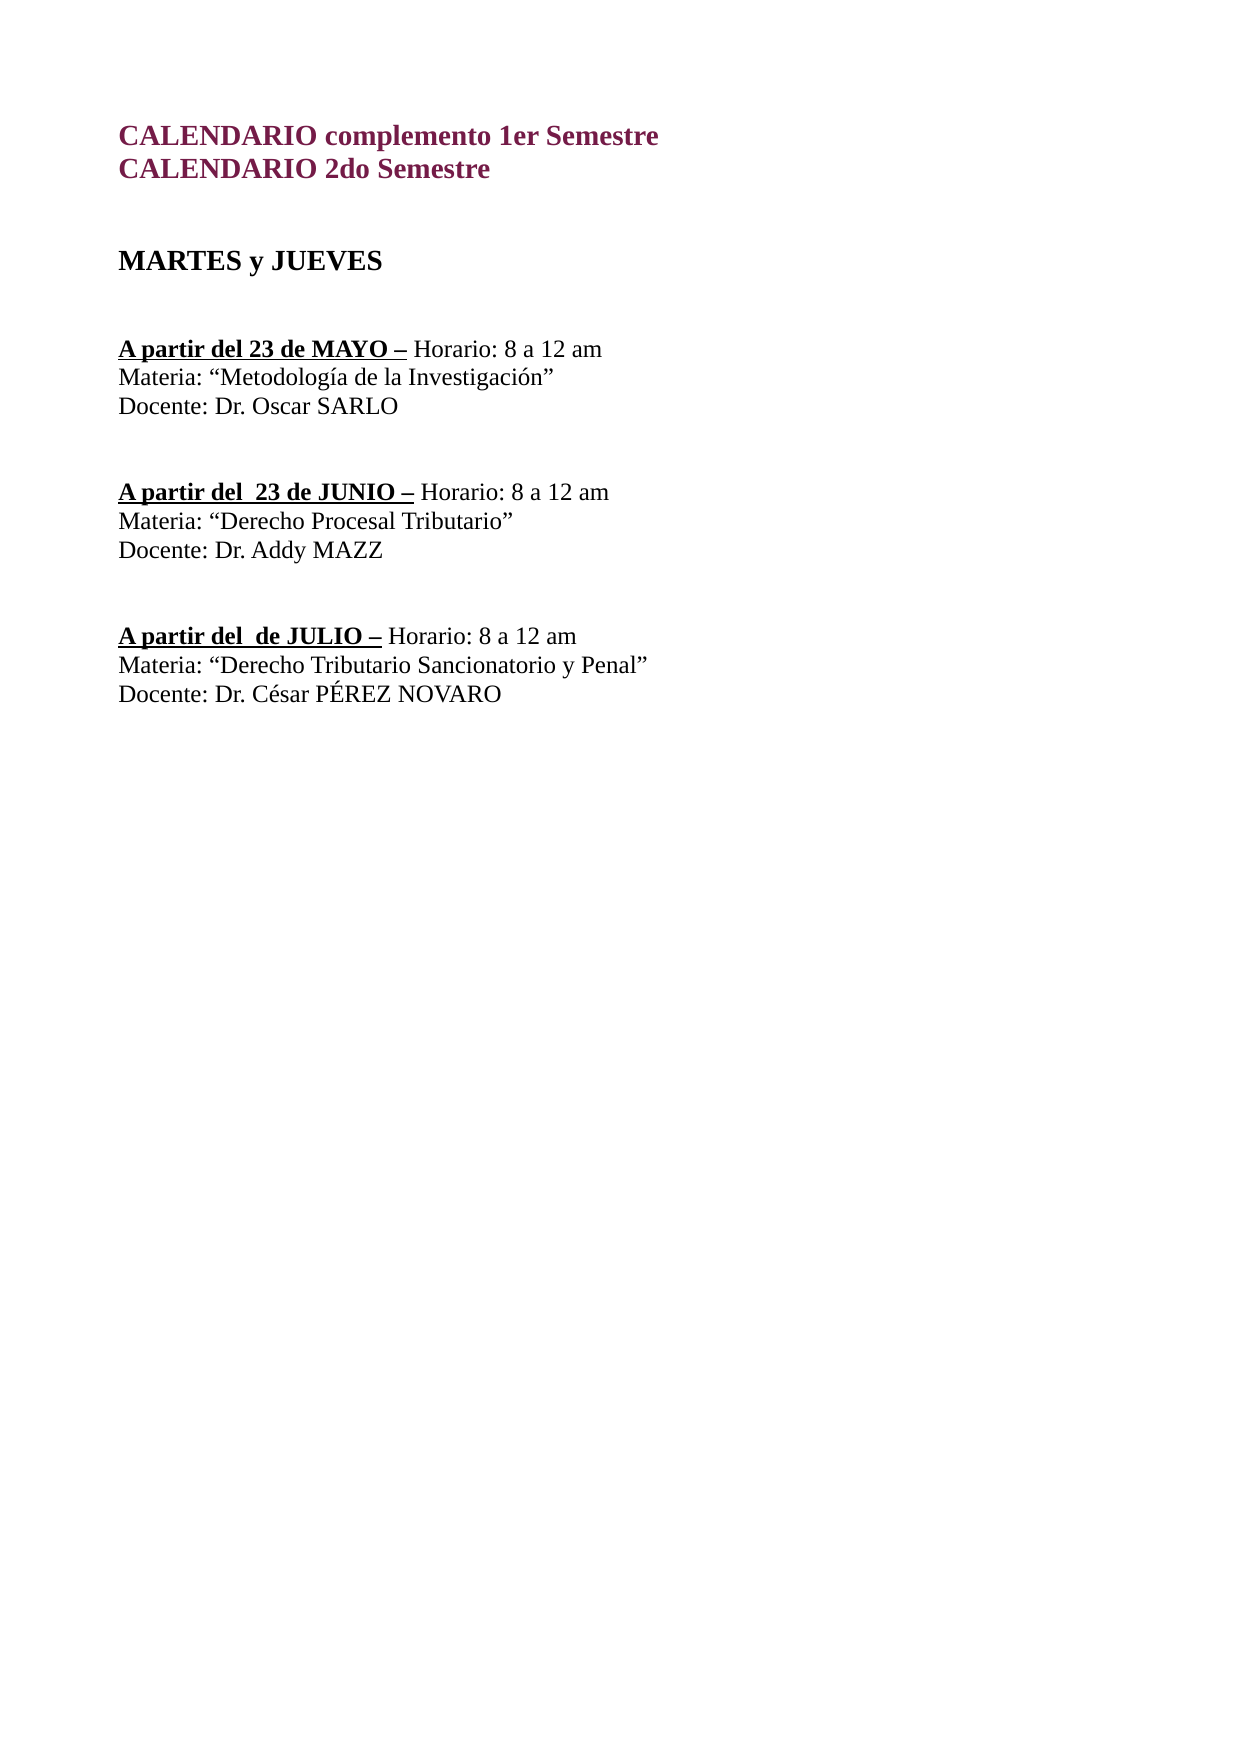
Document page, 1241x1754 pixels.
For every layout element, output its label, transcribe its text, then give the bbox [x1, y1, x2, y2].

text A partir del 23 de MAYO – Horario: 8 a 12 am [118, 334, 1122, 362]
text Materia: “Derecho Tributario Sancionatorio y Penal” [118, 650, 1122, 679]
text A partir del 23 de JUNIO – Horario: 8 a 12 am [118, 477, 1122, 506]
text Materia: “Metodología de la Investigación” [118, 362, 1122, 391]
text Docente: Dr. Oscar SARLO [118, 391, 1122, 420]
text Docente: Dr. Addy MAZZ [118, 535, 1122, 564]
text CALENDARIO 2do Semestre [118, 152, 1122, 185]
text CALENDARIO complemento 1er Semestre [118, 118, 1122, 152]
text A partir del de JULIO – Horario: 8 a 12 am [118, 621, 1122, 650]
text Docente: Dr. César PÉREZ NOVARO [118, 679, 1122, 707]
text MARTES y JUEVES [118, 243, 1122, 276]
text Materia: “Derecho Procesal Tributario” [118, 506, 1122, 535]
